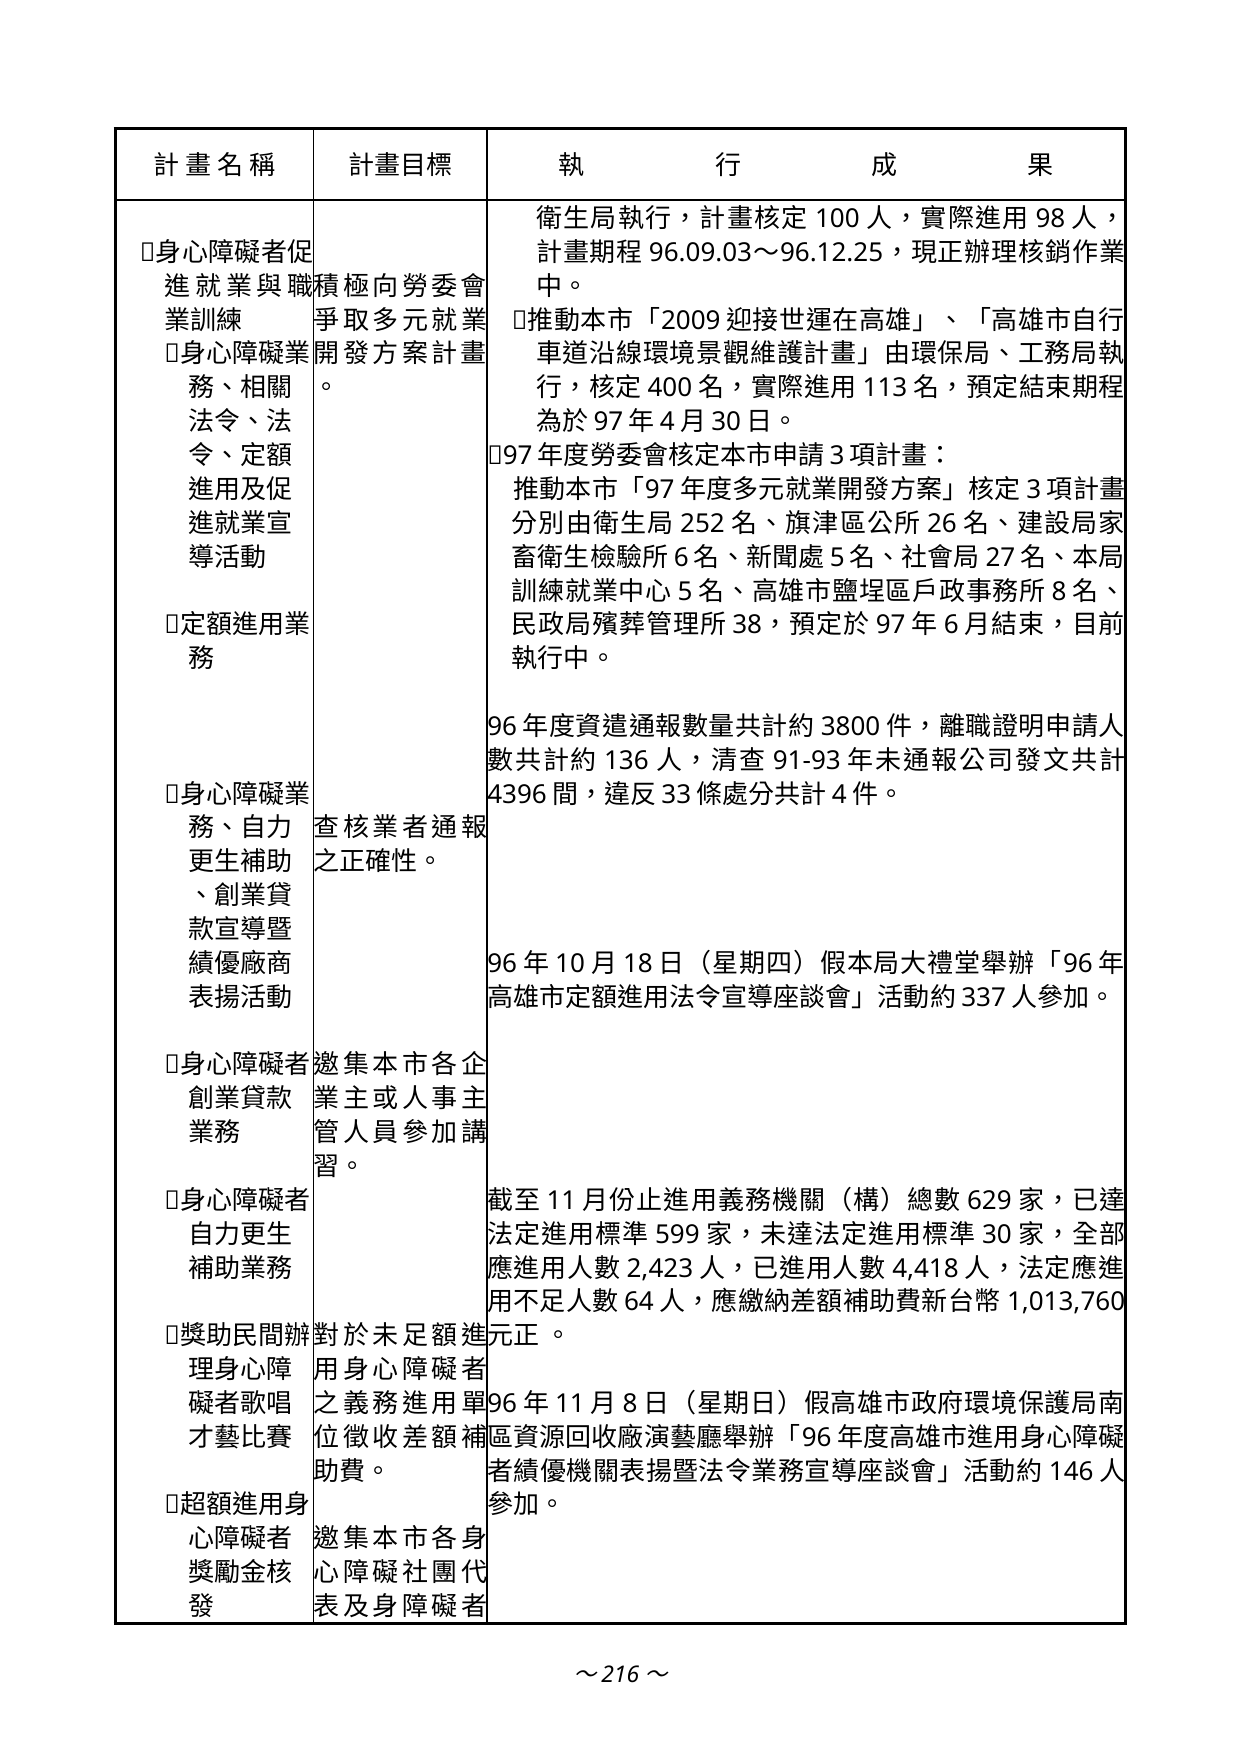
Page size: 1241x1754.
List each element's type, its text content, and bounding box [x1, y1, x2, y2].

table_cell 衛生局執行，計畫核定100人，實際進用98人，計畫期程96.09.03～96.12.25，現正辦理核銷作業中。 推動本市「2009迎接世運在高雄」、「高雄市自行車道沿線環境景觀維護計畫」由環保局、工務局執行，核定400名，實際進用113名，預定結束期程為於97年4月30日。 97年度勞委會核定本市申請3項計畫： 推動本市「97年度多元就業開發方案」核定3項計畫分別由衛生局252名、旗津區公所26名、建設局家畜衛生檢驗所6名、新聞處5名、社會局27名、本局訓練就業中心5名、高雄市鹽埕區戶政事務所8名、民政局殯葬管理所38，預定於97年6月結束，目前執行中。 96年度資遣通報數量共計約3800件，離職證明申請人數共計約136人，清查91-93年未通報公司發文共計4396間，違反33條處分共計4件。 96年10月18日（星期四）假本局大禮堂舉辦「96年高雄市定額進用法令宣導座談會」活動約337人參加。 截至11月份止進用義務機關（構）總數629家，已達法定進用標準599家，未達法定進用標準30家，全部應進用人數2,423人，已進用人數4,418人，法定應進用不足人數64人，應繳納差額補助費新台幣1,013,760元正 。 96年11月8日（星期日）假高雄市政府環境保護局南區資源回收廠演藝廳舉辦「96年度高雄市進用身心障礙者績優機關表揚暨法令業務宣導座談會」活動約146人參加。 [488, 201, 1124, 1622]
table_cell 身心障礙者促進就業與職業訓練 身心障礙業務、相關法令、法令、定額進用及促進就業宣導活動 定額進用業務 身心障礙業務、自力更生補助、創業貸款宣導暨績優廠商表揚活動 身心障礙者創業貸款業務 身心障礙者自力更生補助業務 獎助民間辦理身心障礙者歌唱才藝比賽 超額進用身心障礙者獎勵金核發 [117, 201, 313, 1622]
table_header 計 畫 名 稱 [117, 130, 313, 199]
table_cell 積極向勞委會爭取多元就業開發方案計畫。 查核業者通報之正確性。 邀集本市各企業主或人事主管人員參加講習。 對於未足額進用身心障礙者之義務進用單位徵收差額補助費。 邀集本市各身心障礙社團代表及身障礙者 [314, 201, 486, 1622]
table_header 計畫目標 [314, 130, 486, 199]
table_header 執 行 成 果 [488, 130, 1124, 199]
